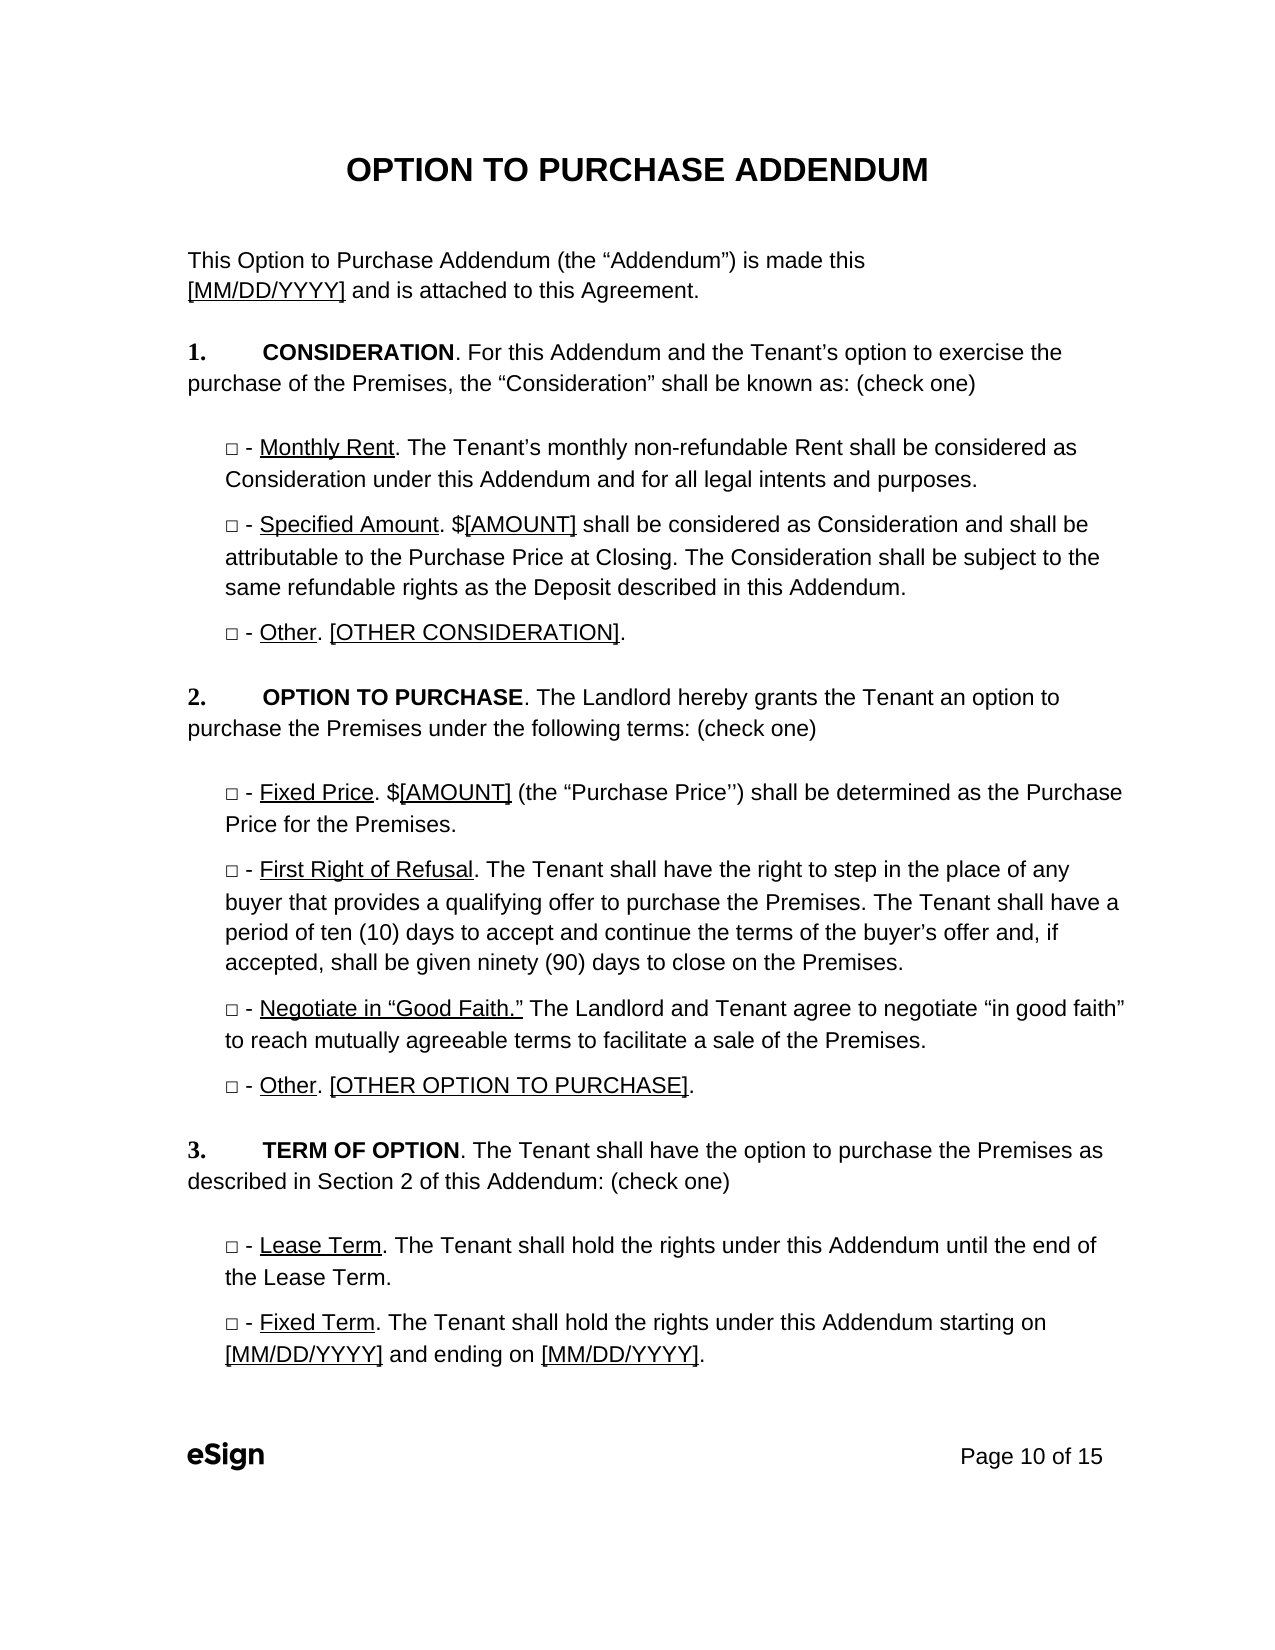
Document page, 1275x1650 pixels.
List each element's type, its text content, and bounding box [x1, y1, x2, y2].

text ☐ - Lease Term. The Tenant shall hold the rights under this Addendum until the end of the Lease Term. [225, 1228, 1125, 1290]
list OPTION TO PURCHASE. The Landlord hereby grants the Tenant an option to purchase the Premises under the following terms: (check one) [187, 682, 1125, 741]
subtitle OPTION TO PURCHASE ADDENDUM [150, 150, 1125, 188]
text ☐ - Negotiate in “Good Faith.” The Landlord and Tenant agree to negotiate “in good faith” to reach mutually agreeable terms to facilitate a sale of the Premises. [225, 992, 1125, 1053]
list TERM OF OPTION. The Tenant shall have the option to purchase the Premises as described in Section 2 of this Addendum: (check one) [187, 1136, 1125, 1194]
list ☐ - Other. [OTHER CONSIDERATION]. [225, 616, 1125, 648]
text ☐ - Fixed Price. $[AMOUNT] (the “Purchase Price’’) shall be determined as the Purchase Price for the Premises. [225, 776, 1125, 837]
list CONSIDERATION. For this Addendum and the Tenant’s option to exercise the purchase of the Premises, the “Consideration” shall be known as: (check one) [187, 337, 1125, 396]
text [MM/DD/YYYY] and is attached to this Agreement. [187, 277, 1125, 303]
text ☐ - First Right of Refusal. The Tenant shall have the right to step in the place of any buyer that provides a qualifying offer to purchase the Premises. The Tenant shall have a period of ten (10) days to accept and continue the terms of the buyer’s offer and, if accepted, shall be given ninety (90) days to close on the Premises. [225, 853, 1125, 975]
list ☐ - Monthly Rent. The Tenant’s monthly non-refundable Rent shall be considered as Consideration under this Addendum and for all legal intents and purposes. [225, 431, 1125, 492]
subtitle This Option to Purchase Addendum (the “Addendum”) is made this [187, 247, 1125, 273]
text ☐ - Other. [OTHER OPTION TO PURCHASE]. [225, 1069, 1125, 1101]
text ☐ - Fixed Term. The Tenant shall hold the rights under this Addendum starting on [MM/DD/YYYY] and ending on [MM/DD/YYYY]. [225, 1306, 1125, 1368]
list ☐ - Specified Amount. $[AMOUNT] shall be considered as Consideration and shall be attributable to the Purchase Price at Closing. The Consideration shall be subject to the same refundable rights as the Deposit described in this Addendum. [225, 508, 1125, 600]
